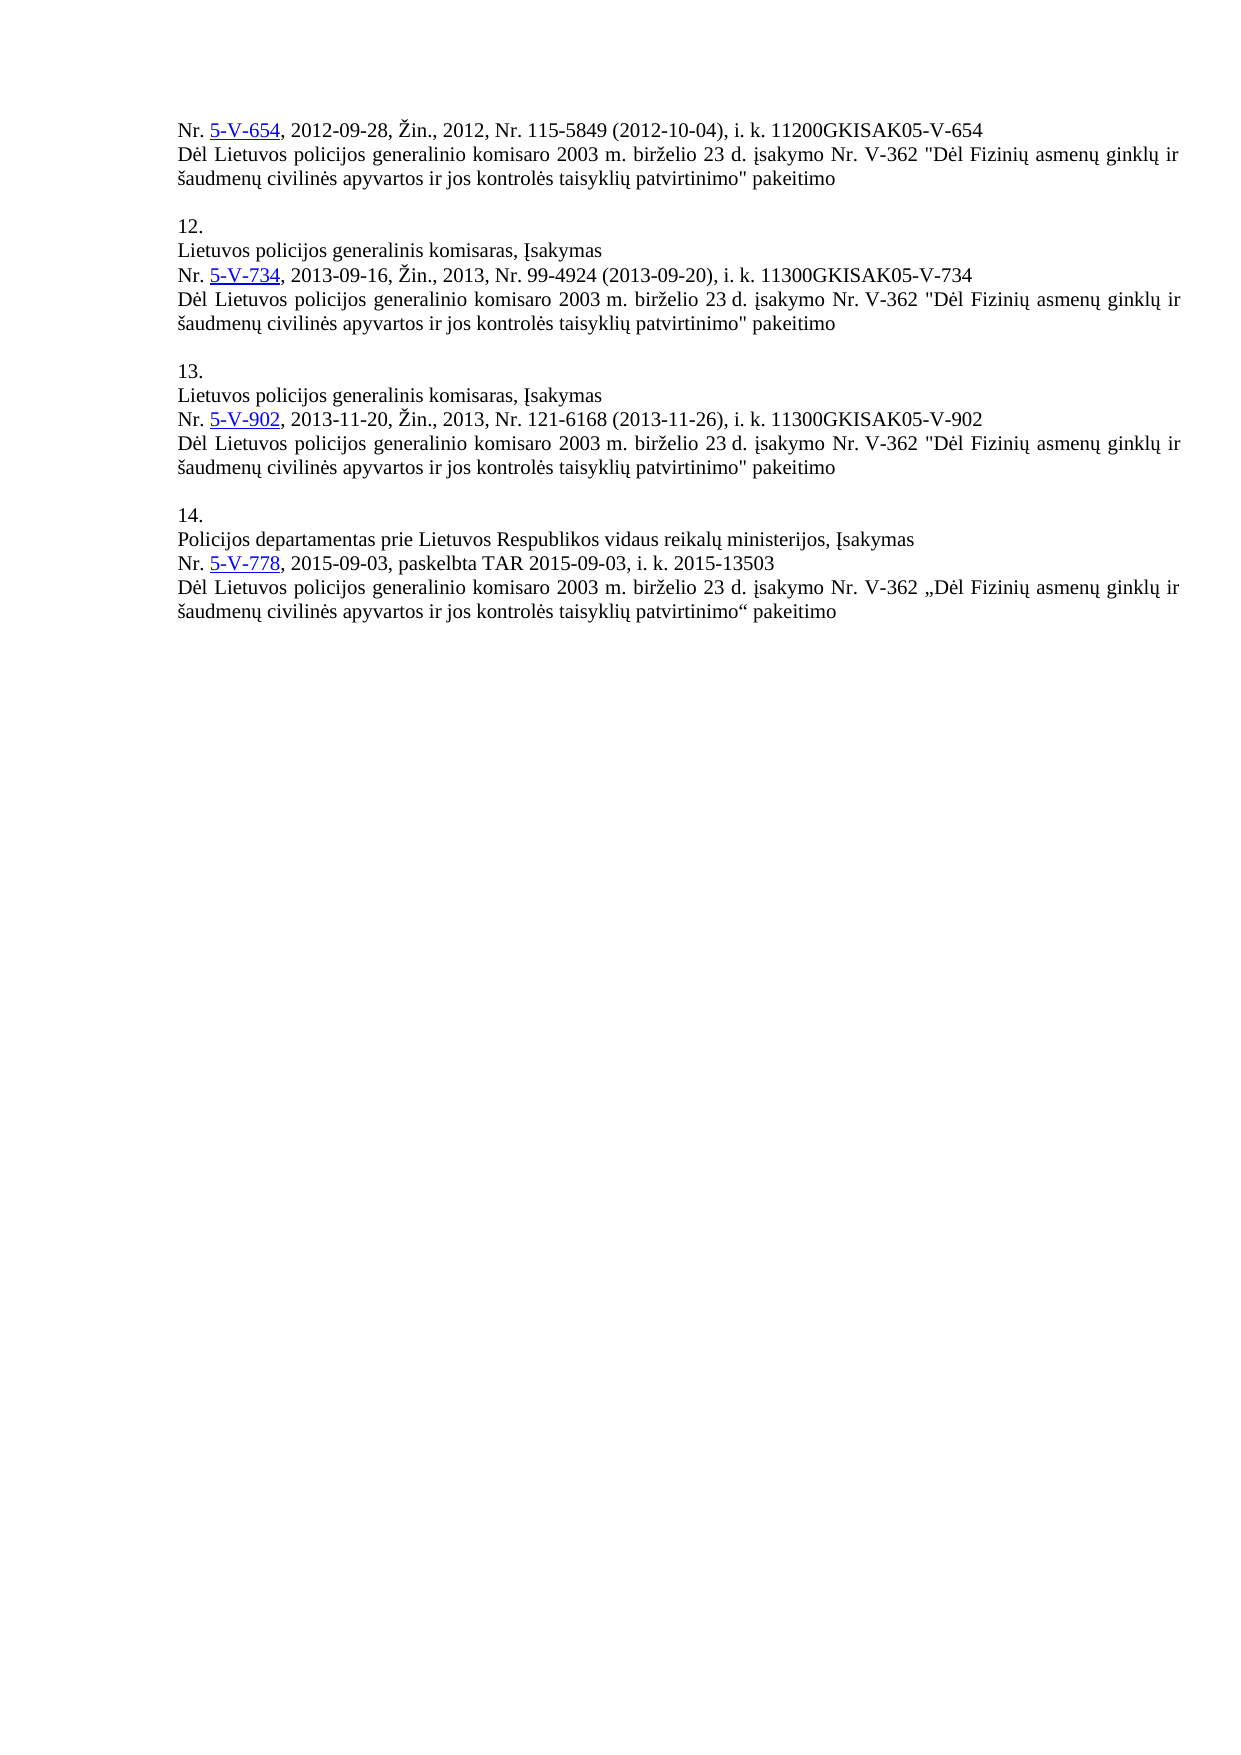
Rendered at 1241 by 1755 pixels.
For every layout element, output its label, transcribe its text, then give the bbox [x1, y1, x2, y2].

text 12. [177, 214, 1181, 238]
text Lietuvos policijos generalinis komisaras, Įsakymas [177, 238, 1181, 262]
text Dėl Lietuvos policijos generalinio komisaro 2003 m. birželio 23 d. įsakymo Nr. V-362 "Dėl Fizinių asmenų ginklų ir šaudmenų civilinės apyvartos ir jos kontrolės taisyklių patvirtinimo" pakeitimo [177, 287, 1181, 335]
text 14. [177, 503, 1181, 527]
text Lietuvos policijos generalinis komisaras, Įsakymas [177, 383, 1181, 407]
text 13. [177, 359, 1181, 383]
text Nr. 5-V-654, 2012-09-28, Žin., 2012, Nr. 115-5849 (2012-10-04), i. k. 11200GKISAK05-V-654 [177, 118, 1181, 142]
text Policijos departamentas prie Lietuvos Respublikos vidaus reikalų ministerijos, Įsakymas [177, 527, 1181, 551]
text Nr. 5-V-778, 2015-09-03, paskelbta TAR 2015-09-03, i. k. 2015-13503 [177, 551, 1181, 575]
text Dėl Lietuvos policijos generalinio komisaro 2003 m. birželio 23 d. įsakymo Nr. V-362 „Dėl Fizinių asmenų ginklų ir šaudmenų civilinės apyvartos ir jos kontrolės taisyklių patvirtinimo“ pakeitimo [177, 575, 1181, 623]
text Dėl Lietuvos policijos generalinio komisaro 2003 m. birželio 23 d. įsakymo Nr. V-362 "Dėl Fizinių asmenų ginklų ir šaudmenų civilinės apyvartos ir jos kontrolės taisyklių patvirtinimo" pakeitimo [177, 431, 1181, 479]
text Dėl Lietuvos policijos generalinio komisaro 2003 m. birželio 23 d. įsakymo Nr. V-362 "Dėl Fizinių asmenų ginklų ir šaudmenų civilinės apyvartos ir jos kontrolės taisyklių patvirtinimo" pakeitimo [177, 142, 1181, 190]
text Nr. 5-V-902, 2013-11-20, Žin., 2013, Nr. 121-6168 (2013-11-26), i. k. 11300GKISAK05-V-902 [177, 407, 1181, 431]
text Nr. 5-V-734, 2013-09-16, Žin., 2013, Nr. 99-4924 (2013-09-20), i. k. 11300GKISAK05-V-734 [177, 262, 1181, 287]
